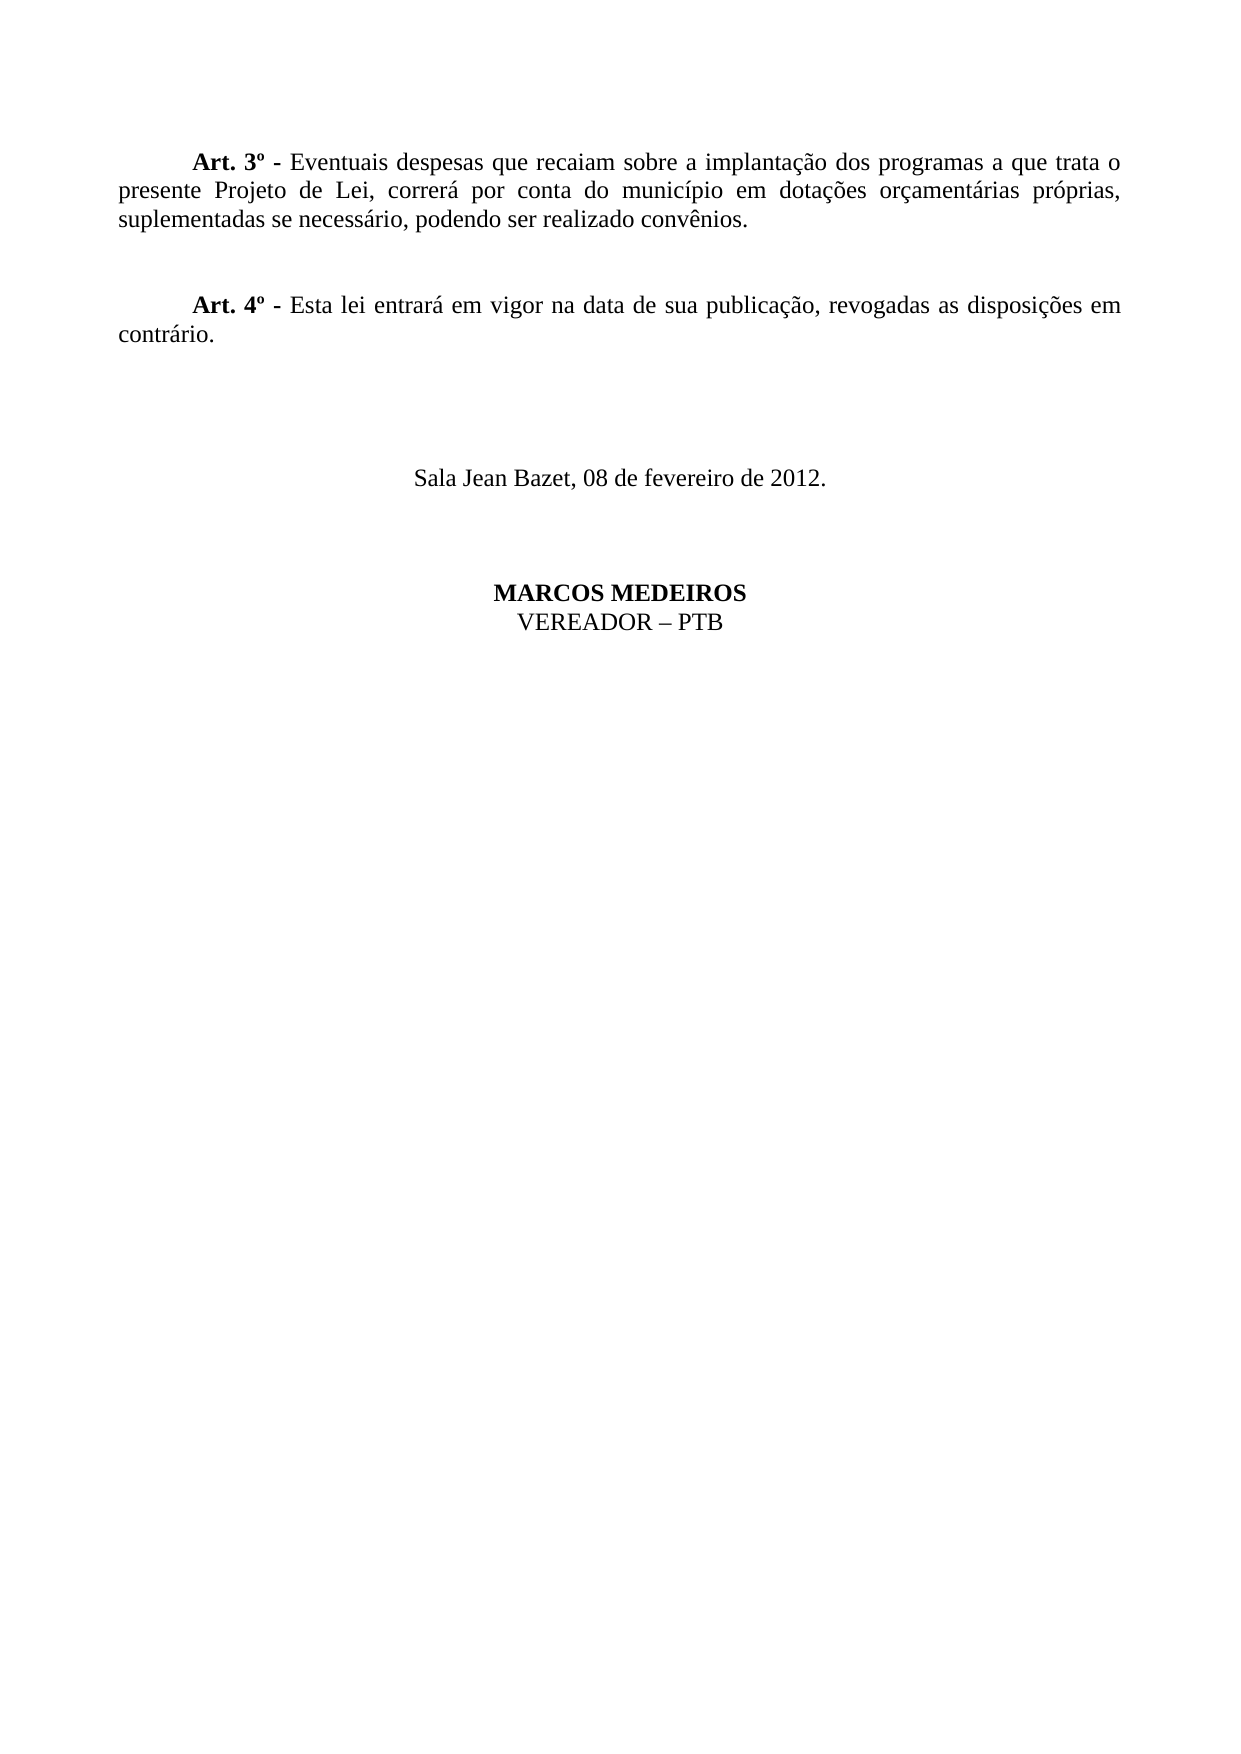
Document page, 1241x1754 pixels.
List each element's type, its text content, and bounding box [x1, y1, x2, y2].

text MARCOS MEDEIROS [118, 578, 1122, 607]
text Art. 4º - Esta lei entrará em vigor na data de sua publicação, revogadas as disposições em contrário. [118, 291, 1122, 348]
text Art. 3º - Eventuais despesas que recaiam sobre a implantação dos programas a que trata o presente Projeto de Lei, correrá por conta do município em dotações orçamentárias próprias, suplementadas se necessário, podendo ser realizado convênios. [118, 147, 1122, 233]
text VEREADOR – PTB [118, 607, 1122, 636]
text Sala Jean Bazet, 08 de fevereiro de 2012. [118, 463, 1122, 492]
